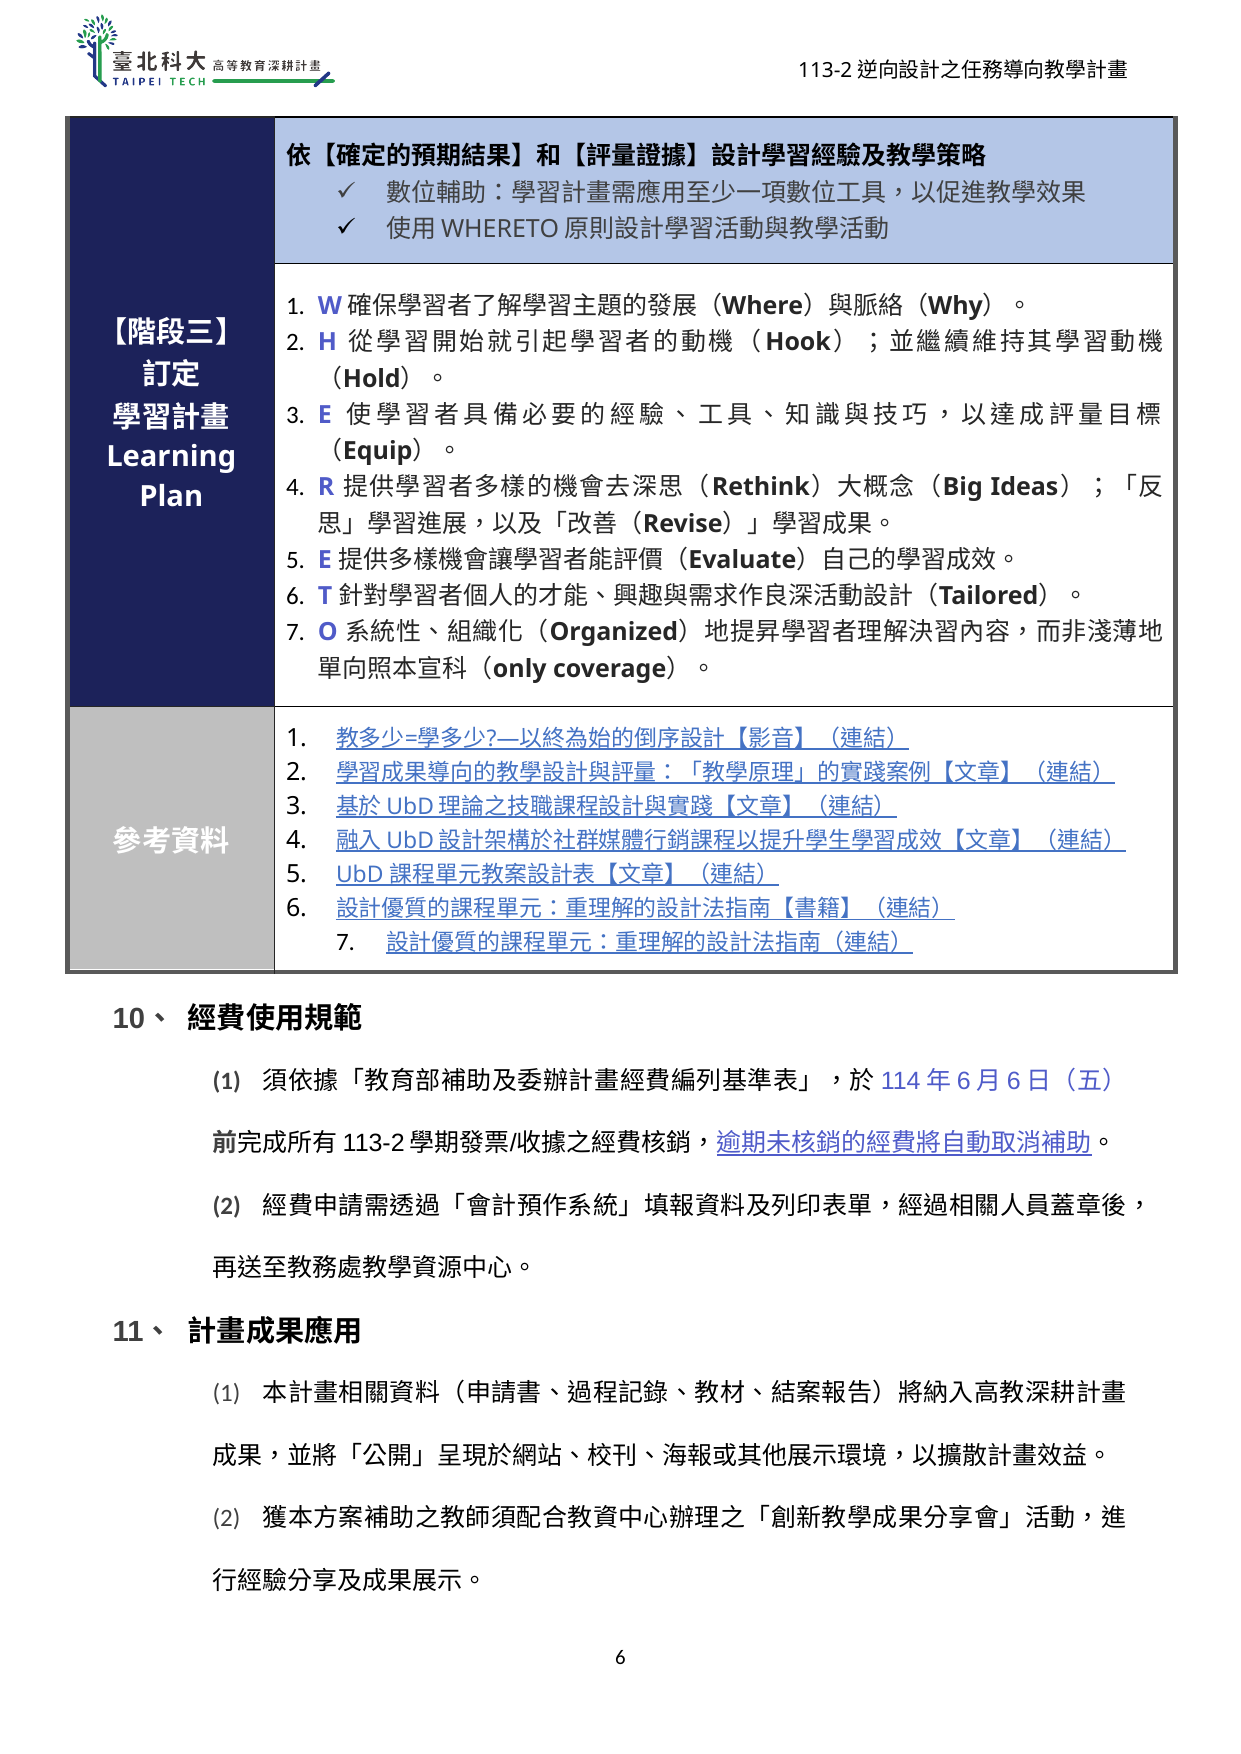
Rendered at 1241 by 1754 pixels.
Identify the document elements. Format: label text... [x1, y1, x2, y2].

table_cell 參考資料 [70, 707, 274, 969]
table_cell W確保學習者了解學習主題的發展（Where）與脈絡（Why）。 H 從學習開始就引起學習者的動機（Hook）；並繼續維持其學習動機（Hold）。 E 使學習者具備必要的經驗、工具、知識與技巧，以達成評量目標（Equip）。 R 提供學習者多樣的機會去深思（Rethink）大概念（Big Ideas）；「反思」學習進展，以及「改善（Revise）」學習成果。 E 提供多樣機會讓學習者能評價（Evaluate）自己的學習成效。 T 針對學習者個人的才能、興趣與需求作良深活動設計（Tailored）。 O 系統性、組織化（Organized）地提昇學習者理解決習內容，而非淺薄地單向照本宣科（only coverage）。 [275, 264, 1173, 706]
table_cell 【階段三】 訂定 學習計畫 Learning Plan [70, 118, 274, 706]
list 獲本方案補助之教師須配合教資中心辦理之「創新教學成果分享會」活動，進行經驗分享及成果展示。 [212, 1474, 1128, 1599]
list 經費申請需透過「會計預作系統」填報資料及列印表單，經過相關人員蓋章後，再送至教務處教學資源中心。 [212, 1162, 1128, 1287]
list 本計畫相關資料（申請書、過程記錄、教材、結案報告）將納入高教深耕計畫成果，並將「公開」呈現於網站、校刊、海報或其他展示環境，以擴散計畫效益。 [212, 1349, 1128, 1474]
list 計畫成果應用 [112, 1287, 1128, 1349]
list 須依據「教育部補助及委辦計畫經費編列基準表」，於114年6月6日（五）前完成所有113-2學期發票/收據之經費核銷，逾期未核銷的經費將自動取消補助。 [212, 1037, 1128, 1162]
table_cell 依【確定的預期結果】和【評量證據】設計學習經驗及教學策略 數位輔助：學習計畫需應用至少一項數位工具，以促進教學效果 使用WHERETO原則設計學習活動與教學活動 [275, 118, 1173, 263]
table_cell 教多少=學多少?—以終為始的倒序設計【影音】（連結） 學習成果導向的教學設計與評量：「教學原理」的實踐案例【文章】（連結） 基於UbD理論之技職課程設計與實踐【文章】（連結） 融入UbD設計架構於社群媒體行銷課程以提升學生學習成效【文章】（連結） UbD 課程單元教案設計表【文章】（連結） 設計優質的課程單元：重理解的設計法指南【書籍】（連結） 設計優質的課程單元：重理解的設計法指南（連結） [275, 707, 1173, 969]
list 經費使用規範 [112, 974, 1128, 1037]
